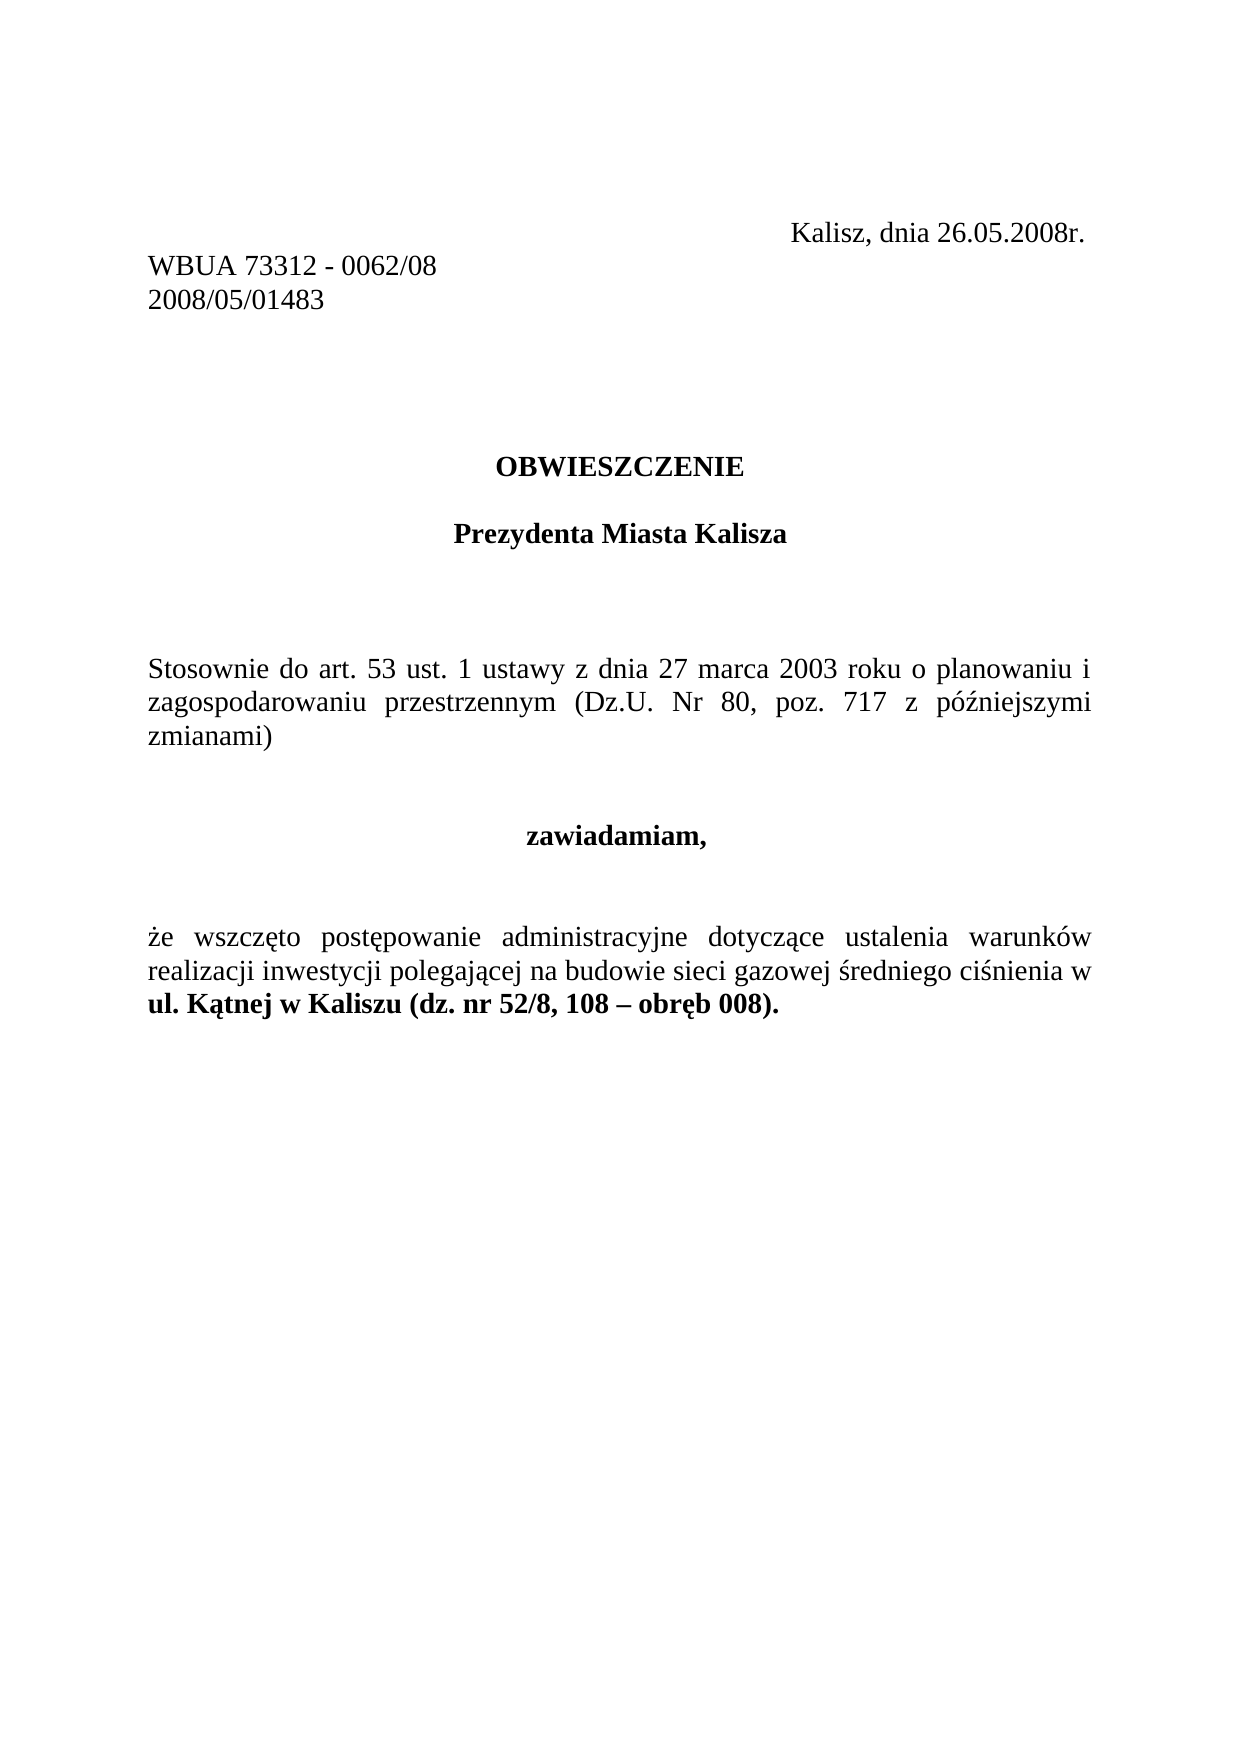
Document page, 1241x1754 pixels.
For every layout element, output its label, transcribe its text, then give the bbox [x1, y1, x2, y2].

text Prezydenta Miasta Kalisza [148, 517, 1092, 550]
text zawiadamiam, [148, 818, 1092, 852]
text OBWIESZCZENIE [148, 449, 1092, 483]
text WBUA 73312 - 0062/08 [148, 248, 1092, 282]
text 2008/05/01483 [148, 282, 1092, 315]
text Stosownie do art. 53 ust. 1 ustawy z dnia 27 marca 2003 roku o planowaniu i zagospodarowaniu przestrzennym (Dz.U. Nr 80, poz. 717 z późniejszymi zmianami) [148, 651, 1092, 751]
text Kalisz, dnia 26.05.2008r. [148, 215, 1092, 248]
text że wszczęto postępowanie administracyjne dotyczące ustalenia warunków realizacji inwestycji polegającej na budowie sieci gazowej średniego ciśnienia w ul. Kątnej w Kaliszu (dz. nr 52/8, 108 – obręb 008). [148, 919, 1092, 1020]
